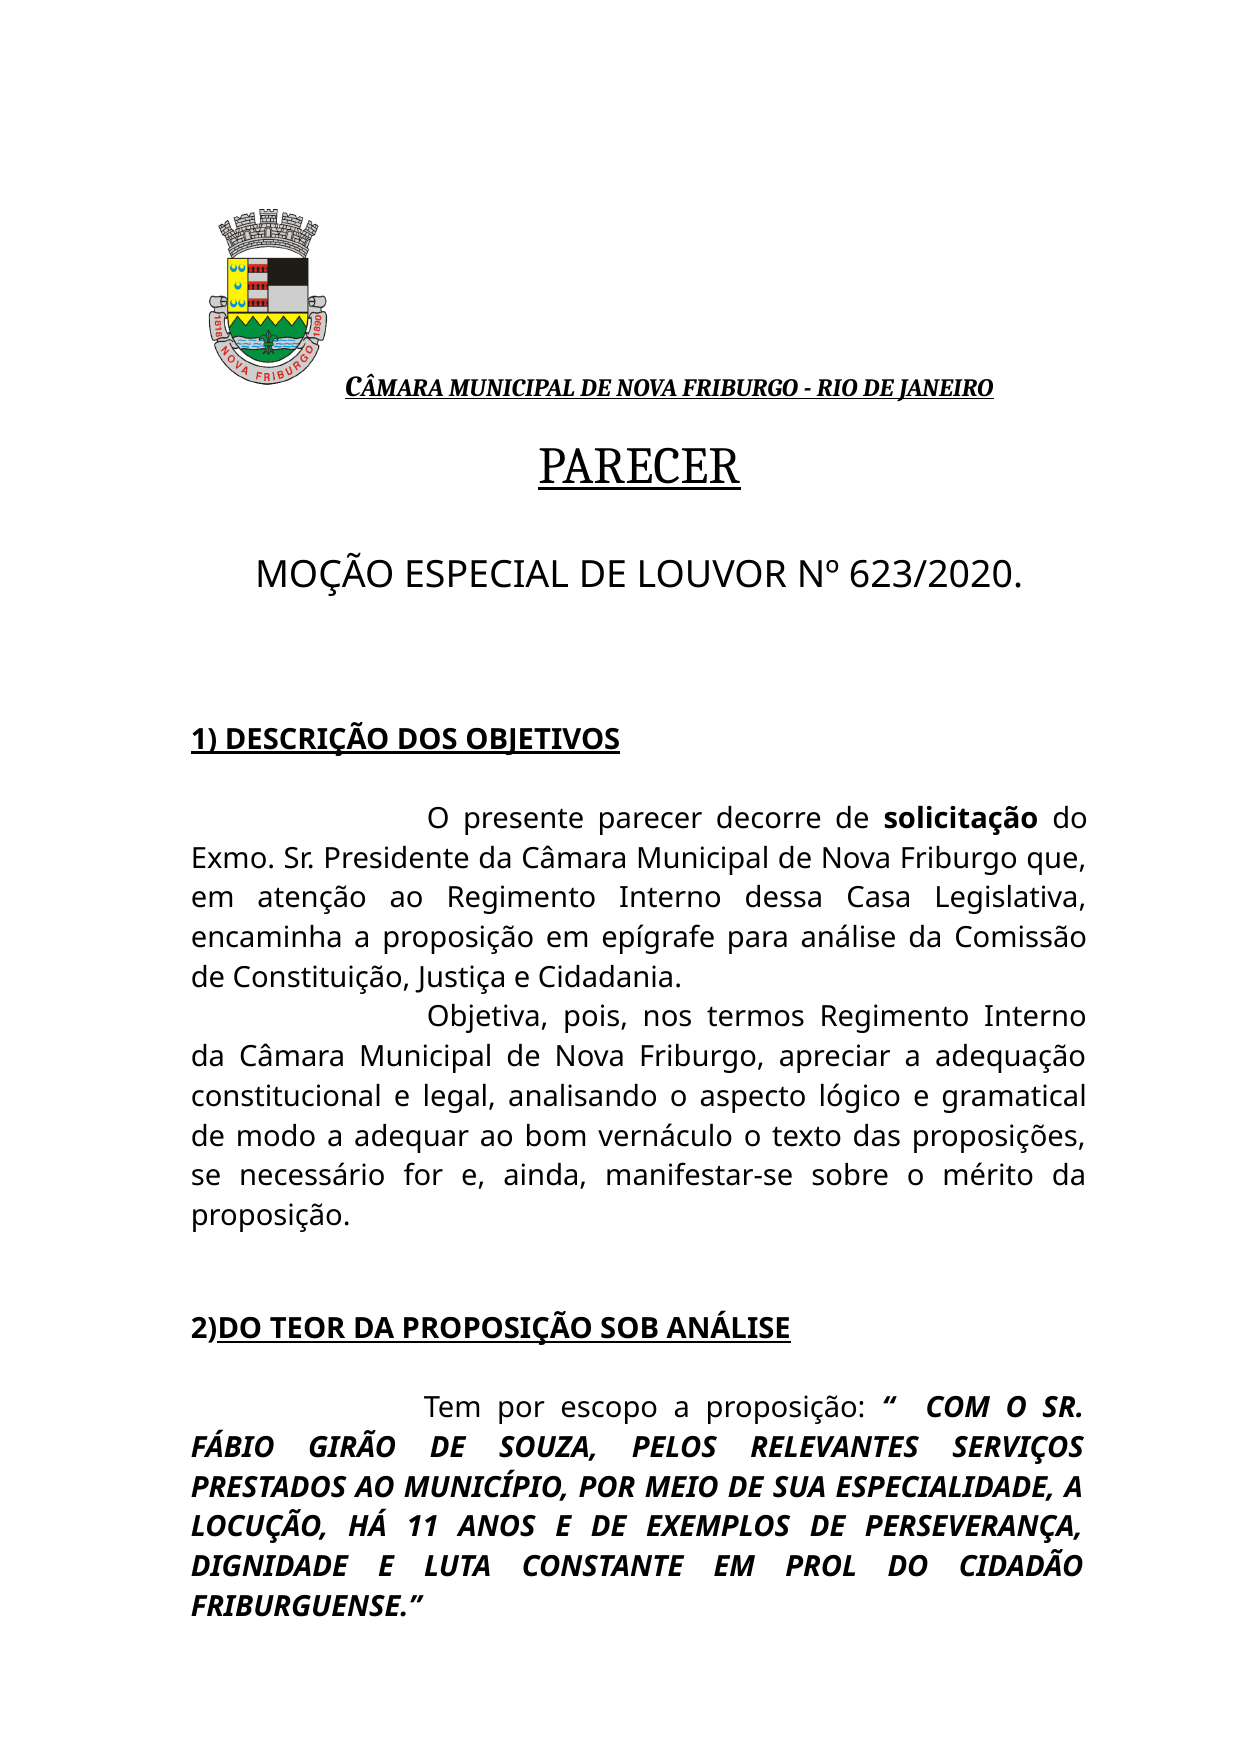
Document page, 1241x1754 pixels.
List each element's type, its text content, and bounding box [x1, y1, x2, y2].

text 1) DESCRIÇÃO DOS OBJETIVOS [191, 718, 1087, 758]
text CÂMARA MUNICIPAL DE NOVA FRIBURGO - RIO DE JANEIRO [191, 198, 1087, 403]
text Tem por escopo a proposição: “ COM O SR. FÁBIO GIRÃO DE SOUZA, PELOS RELEVANTES SERVIÇOS PRESTADOS AO MUNICÍPIO, POR MEIO DE SUA ESPECIALIDADE, A LOCUÇÃO, HÁ 11 ANOS E DE EXEMPLOS DE PERSEVERANÇA, DIGNIDADE E LUTA CONSTANTE EM PROL DO CIDADÃO FRIBURGUENSE.” [191, 1386, 1087, 1624]
list DO TEOR DA PROPOSIÇÃO SOB ANÁLISE [191, 1307, 1087, 1347]
text Objetiva, pois, nos termos Regimento Interno da Câmara Municipal de Nova Friburgo, apreciar a adequação constitucional e legal, analisando o aspecto lógico e gramatical de modo a adequar ao bom vernáculo o texto das proposições, se necessário for e, ainda, manifestar-se sobre o mérito da proposição. [191, 996, 1087, 1234]
text PARECER [191, 437, 1087, 497]
text MOÇÃO ESPECIAL DE LOUVOR Nº 623/2020. [191, 548, 1087, 599]
text O presente parecer decorre de solicitação do Exmo. Sr. Presidente da Câmara Municipal de Nova Friburgo que, em atenção ao Regimento Interno dessa Casa Legislativa, encaminha a proposição em epígrafe para análise da Comissão de Constituição, Justiça e Cidadania. [191, 797, 1087, 996]
